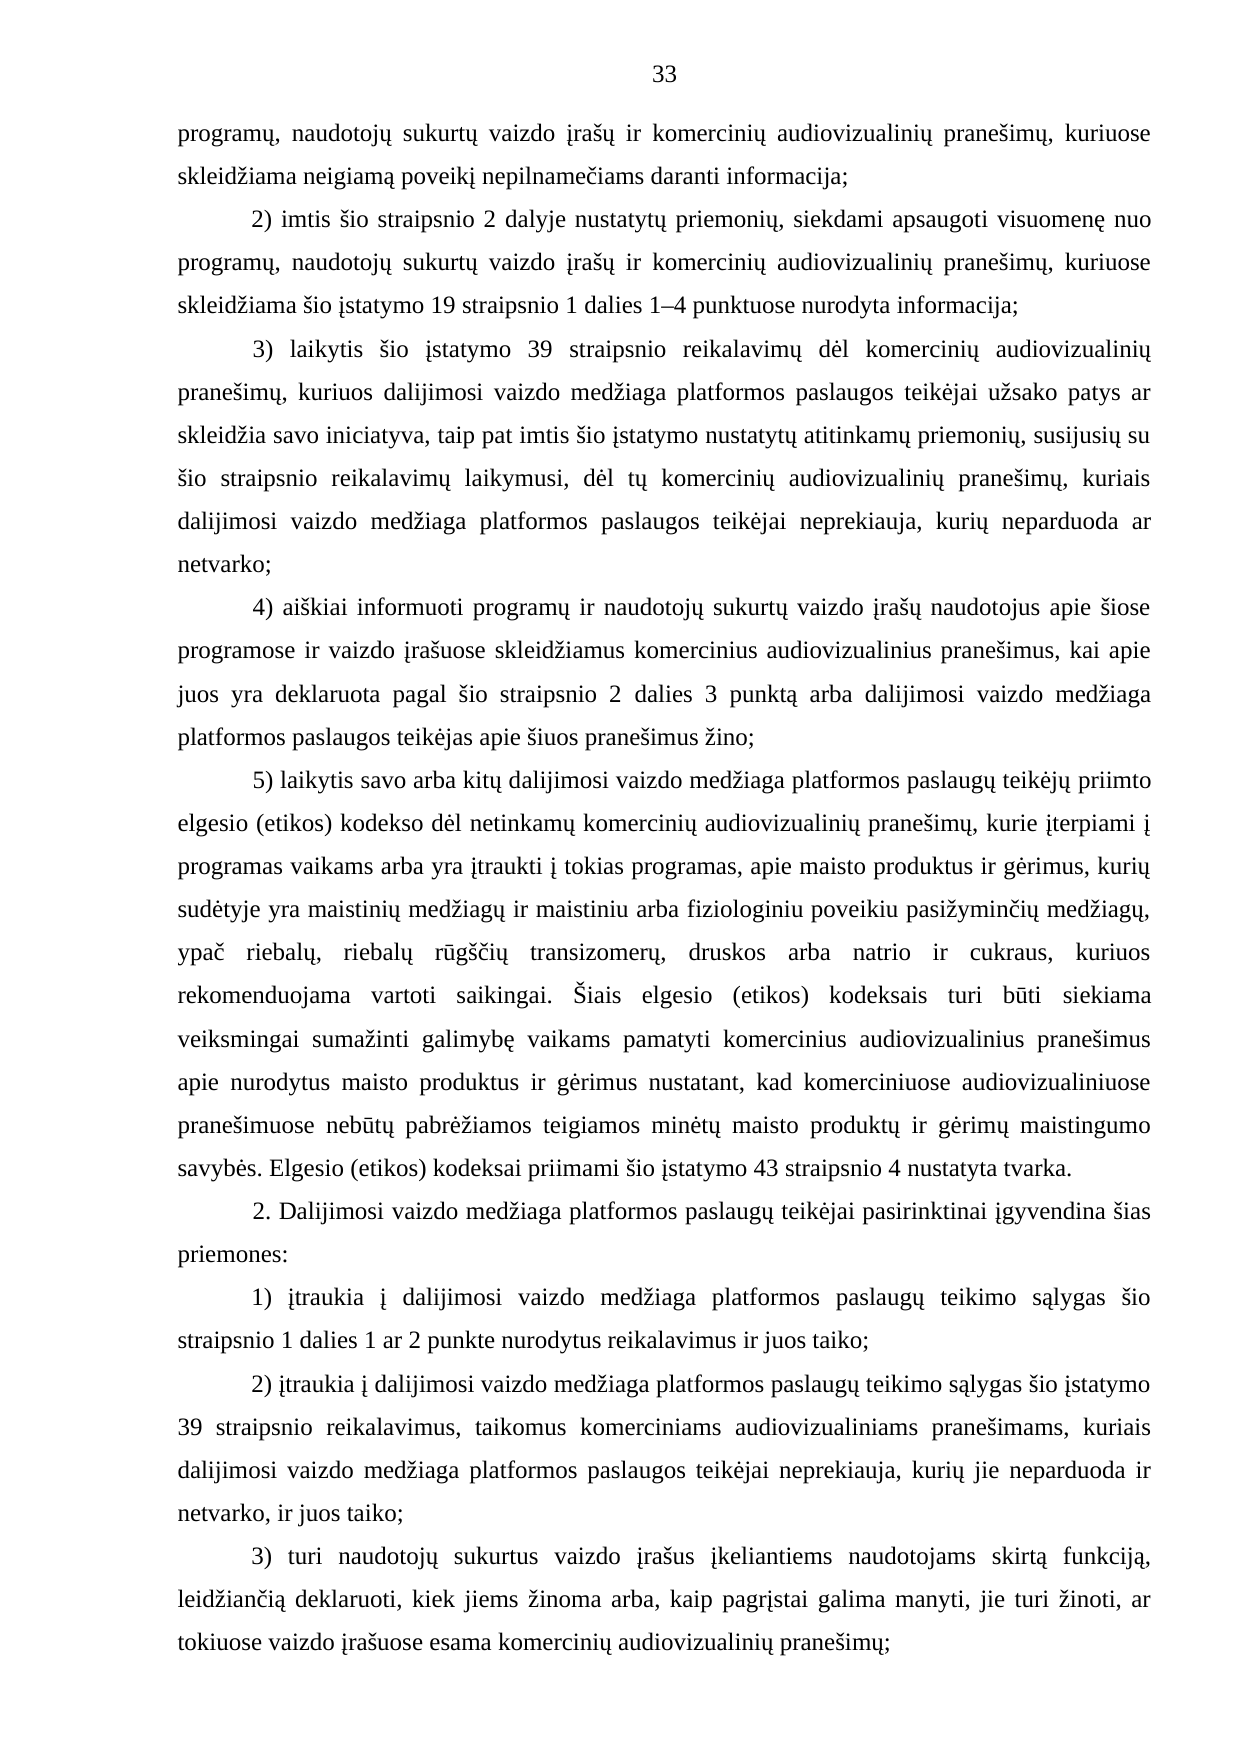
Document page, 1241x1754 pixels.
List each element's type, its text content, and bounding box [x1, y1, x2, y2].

text 2. Dalijimosi vaizdo medžiaga platformos paslaugų teikėjai pasirinktinai įgyvendina šias priemones: [177, 1196, 1152, 1268]
list programų, naudotojų sukurtų vaizdo įrašų ir komercinių audiovizualinių pranešimų, kuriuose skleidžiama neigiamą poveikį nepilnamečiams daranti informacija; [177, 118, 1152, 190]
list 2) imtis šio straipsnio 2 dalyje nustatytų priemonių, siekdami apsaugoti visuomenę nuo programų, naudotojų sukurtų vaizdo įrašų ir komercinių audiovizualinių pranešimų, kuriuose skleidžiama šio įstatymo 19 straipsnio 1 dalies 1–4 punktuose nurodyta informacija; [177, 204, 1152, 319]
list 2) įtraukia į dalijimosi vaizdo medžiaga platformos paslaugų teikimo sąlygas šio įstatymo 39 straipsnio reikalavimus, taikomus komerciniams audiovizualiniams pranešimams, kuriais dalijimosi vaizdo medžiaga platformos paslaugos teikėjai neprekiauja, kurių jie neparduoda ir netvarko, ir juos taiko; [177, 1369, 1152, 1527]
text 3) laikytis šio įstatymo 39 straipsnio reikalavimų dėl komercinių audiovizualinių pranešimų, kuriuos dalijimosi vaizdo medžiaga platformos paslaugos teikėjai užsako patys ar skleidžia savo iniciatyva, taip pat imtis šio įstatymo nustatytų atitinkamų priemonių, susijusių su šio straipsnio reikalavimų laikymusi, dėl tų komercinių audiovizualinių pranešimų, kuriais dalijimosi vaizdo medžiaga platformos paslaugos teikėjai neprekiauja, kurių neparduoda ar netvarko; [177, 334, 1152, 578]
list 1) įtraukia į dalijimosi vaizdo medžiaga platformos paslaugų teikimo sąlygas šio straipsnio 1 dalies 1 ar 2 punkte nurodytus reikalavimus ir juos taiko; [177, 1282, 1152, 1354]
list 3) turi naudotojų sukurtus vaizdo įrašus įkeliantiems naudotojams skirtą funkciją, leidžiančią deklaruoti, kiek jiems žinoma arba, kaip pagrįstai galima manyti, jie turi žinoti, ar tokiuose vaizdo įrašuose esama komercinių audiovizualinių pranešimų; [177, 1541, 1152, 1656]
text 5) laikytis savo arba kitų dalijimosi vaizdo medžiaga platformos paslaugų teikėjų priimto elgesio (etikos) kodekso dėl netinkamų komercinių audiovizualinių pranešimų, kurie įterpiami į programas vaikams arba yra įtraukti į tokias programas, apie maisto produktus ir gėrimus, kurių sudėtyje yra maistinių medžiagų ir maistiniu arba fiziologiniu poveikiu pasižyminčių medžiagų, ypač riebalų, riebalų rūgščių transizomerų, druskos arba natrio ir cukraus, kuriuos rekomenduojama vartoti saikingai. Šiais elgesio (etikos) kodeksais turi būti siekiama veiksmingai sumažinti galimybę vaikams pamatyti komercinius audiovizualinius pranešimus apie nurodytus maisto produktus ir gėrimus nustatant, kad komerciniuose audiovizualiniuose pranešimuose nebūtų pabrėžiamos teigiamos minėtų maisto produktų ir gėrimų maistingumo savybės. Elgesio (etikos) kodeksai priimami šio įstatymo 43 straipsnio 4 nustatyta tvarka. [177, 765, 1152, 1182]
text 4) aiškiai informuoti programų ir naudotojų sukurtų vaizdo įrašų naudotojus apie šiose programose ir vaizdo įrašuose skleidžiamus komercinius audiovizualinius pranešimus, kai apie juos yra deklaruota pagal šio straipsnio 2 dalies 3 punktą arba dalijimosi vaizdo medžiaga platformos paslaugos teikėjas apie šiuos pranešimus žino; [177, 592, 1152, 751]
